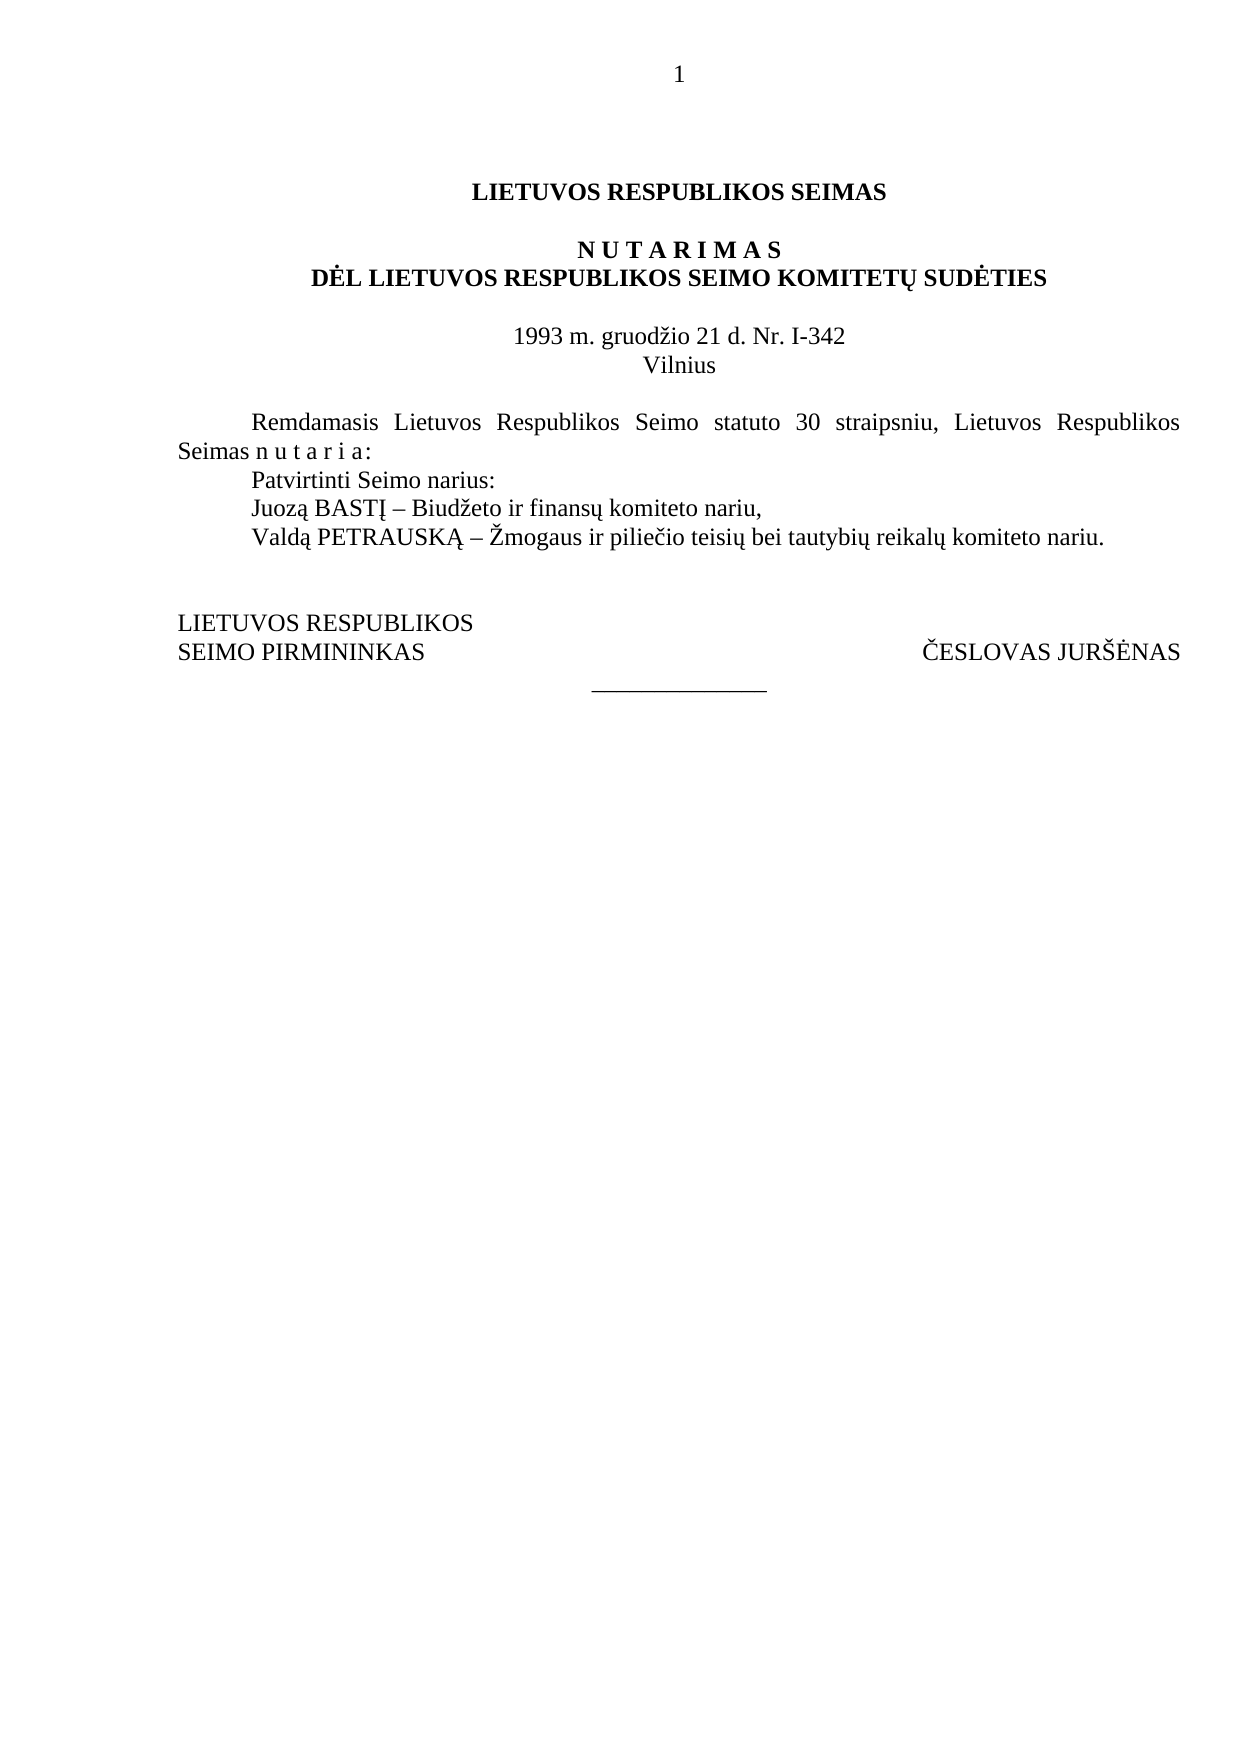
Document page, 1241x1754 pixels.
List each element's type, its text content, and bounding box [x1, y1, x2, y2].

text Patvirtinti Seimo narius: [177, 465, 1181, 493]
text LIETUVOS RESPUBLIKOS [177, 608, 1181, 637]
text ______________ [177, 666, 1181, 695]
text LIETUVOS RESPUBLIKOS SEIMAS [177, 177, 1181, 206]
text N U T A R I M A S [177, 235, 1181, 263]
text SEIMO PIRMININKAS ČESLOVAS JURŠĖNAS [177, 637, 1181, 666]
text Juozą BASTĮ – Biudžeto ir finansų komiteto nariu, [177, 493, 1181, 522]
text 1993 m. gruodžio 21 d. Nr. I-342 [177, 321, 1181, 350]
text DĖL LIETUVOS RESPUBLIKOS SEIMO KOMITETŲ SUDĖTIES [177, 263, 1181, 292]
text Valdą PETRAUSKĄ – Žmogaus ir piliečio teisių bei tautybių reikalų komiteto nariu. [177, 522, 1181, 551]
text Remdamasis Lietuvos Respublikos Seimo statuto 30 straipsniu, Lietuvos Respublikos Seimas nutaria: [177, 407, 1181, 465]
text Vilnius [177, 350, 1181, 378]
